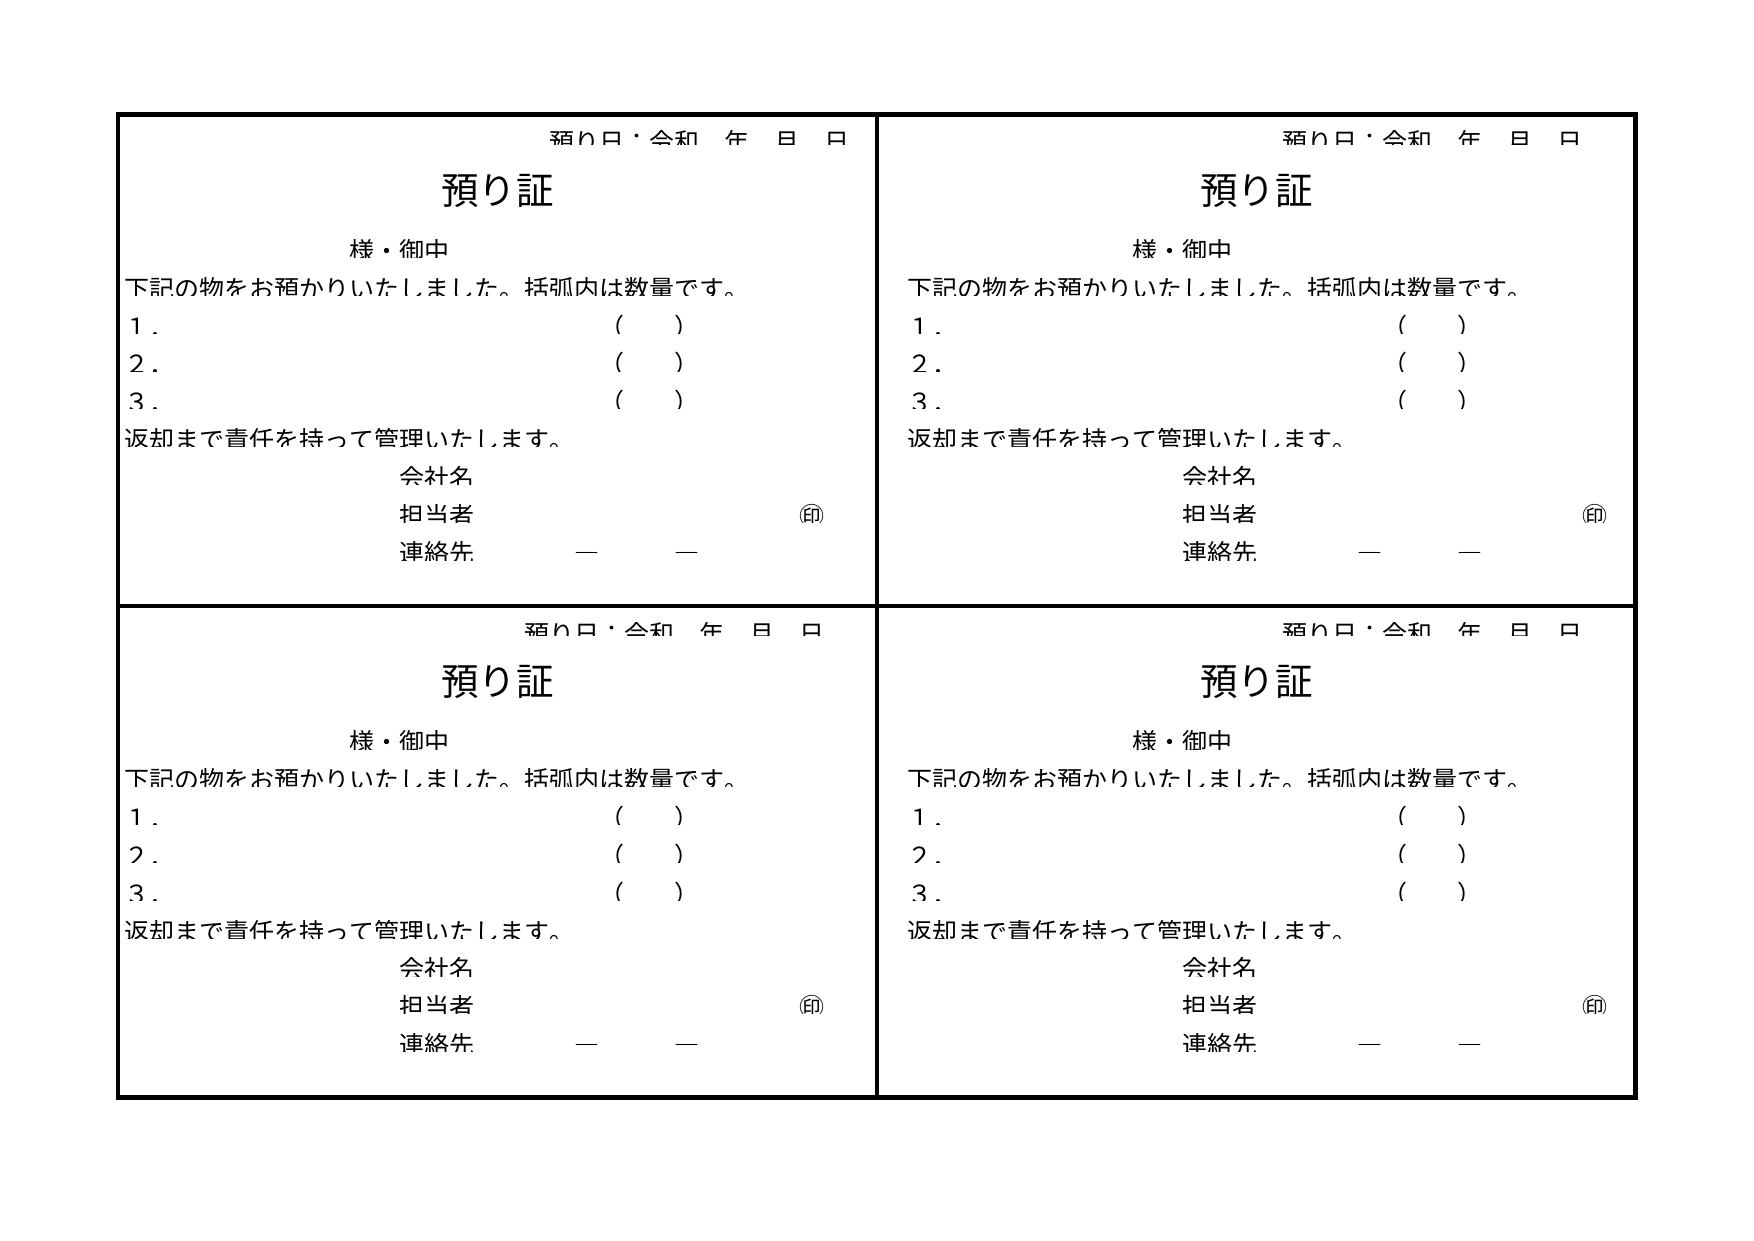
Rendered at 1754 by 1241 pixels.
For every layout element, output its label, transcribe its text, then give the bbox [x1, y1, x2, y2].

table_cell 会社名 [120, 453, 875, 490]
table_cell 担当者 ㊞ [120, 490, 875, 528]
table_cell 下記の物をお預かりいたしました。括弧内は数量です。 [879, 755, 1633, 793]
table_cell 様・御中 [879, 226, 1633, 263]
table_cell ３． （ ） [120, 377, 875, 415]
table_cell 返却まで責任を持って管理いたします。 [879, 415, 1633, 452]
table_cell 下記の物をお預かりいたしました。括弧内は数量です。 [120, 755, 875, 793]
table_cell 預り日：令和 年 月 日 [879, 608, 1633, 642]
table_cell 会社名 [879, 453, 1633, 490]
table_cell 様・御中 [879, 717, 1633, 755]
table_header 預り日：令和 年 月 日 [879, 117, 1633, 150]
table_cell [1383, 642, 1633, 679]
table_cell 返却まで責任を持って管理いたします。 [879, 906, 1633, 944]
table_cell [1383, 679, 1633, 717]
table_cell [120, 679, 371, 717]
table_cell 担当者 ㊞ [120, 982, 875, 1020]
table_cell 下記の物をお預かりいたしました。括弧内は数量です。 [879, 264, 1633, 301]
table_cell 返却まで責任を持って管理いたします。 [120, 415, 875, 452]
table_cell [120, 1058, 875, 1095]
table_cell 下記の物をお預かりいたしました。括弧内は数量です。 [120, 264, 875, 301]
table_cell ３． （ ） [879, 377, 1633, 415]
table_cell １． （ ） [879, 793, 1633, 831]
table_cell １． （ ） [879, 301, 1633, 339]
table_cell ２． （ ） [120, 339, 875, 377]
table_cell [120, 566, 875, 604]
table_cell [879, 150, 1130, 188]
table_cell [120, 188, 371, 226]
table_cell 預り証 [1130, 642, 1383, 717]
table_cell 会社名 [120, 944, 875, 982]
table_cell [120, 150, 371, 188]
table_cell [879, 642, 1130, 679]
table_cell [1383, 188, 1633, 226]
table_cell 連絡先 ― ― [879, 528, 1633, 566]
table_cell 担当者 ㊞ [879, 490, 1633, 528]
table_cell 返却まで責任を持って管理いたします。 [120, 906, 875, 944]
table_cell １． （ ） [120, 301, 875, 339]
table_header 預り日：令和 年 月 日 [120, 117, 875, 150]
table_cell 会社名 [879, 944, 1633, 982]
table_cell [879, 188, 1130, 226]
table_cell [624, 679, 875, 717]
table_cell 預り証 [1130, 150, 1383, 226]
table_cell [879, 679, 1130, 717]
table_cell 担当者 ㊞ [879, 982, 1633, 1020]
table_cell 連絡先 ― ― [879, 1020, 1633, 1057]
table_cell [879, 566, 1633, 604]
table_cell １． （ ） [120, 793, 875, 831]
table_cell ２． （ ） [879, 831, 1633, 868]
table_cell [624, 150, 875, 188]
table_cell ３． （ ） [879, 869, 1633, 906]
table_cell ３． （ ） [120, 869, 875, 906]
table_cell [1383, 150, 1633, 188]
table_cell ２． （ ） [879, 339, 1633, 377]
table_cell [879, 1058, 1633, 1095]
table_cell ２． （ ） [120, 831, 875, 868]
table_cell [624, 642, 875, 679]
table_cell [120, 642, 371, 679]
table_cell 様・御中 [120, 717, 875, 755]
table_cell [624, 188, 875, 226]
table_cell 連絡先 ― ― [120, 1020, 875, 1057]
table_cell 預り証 [371, 642, 624, 717]
table_cell 預り日：令和 年 月 日 [120, 608, 875, 642]
table_cell 連絡先 ― ― [120, 528, 875, 566]
table_cell 預り証 [371, 150, 624, 226]
table_cell 様・御中 [120, 226, 875, 263]
